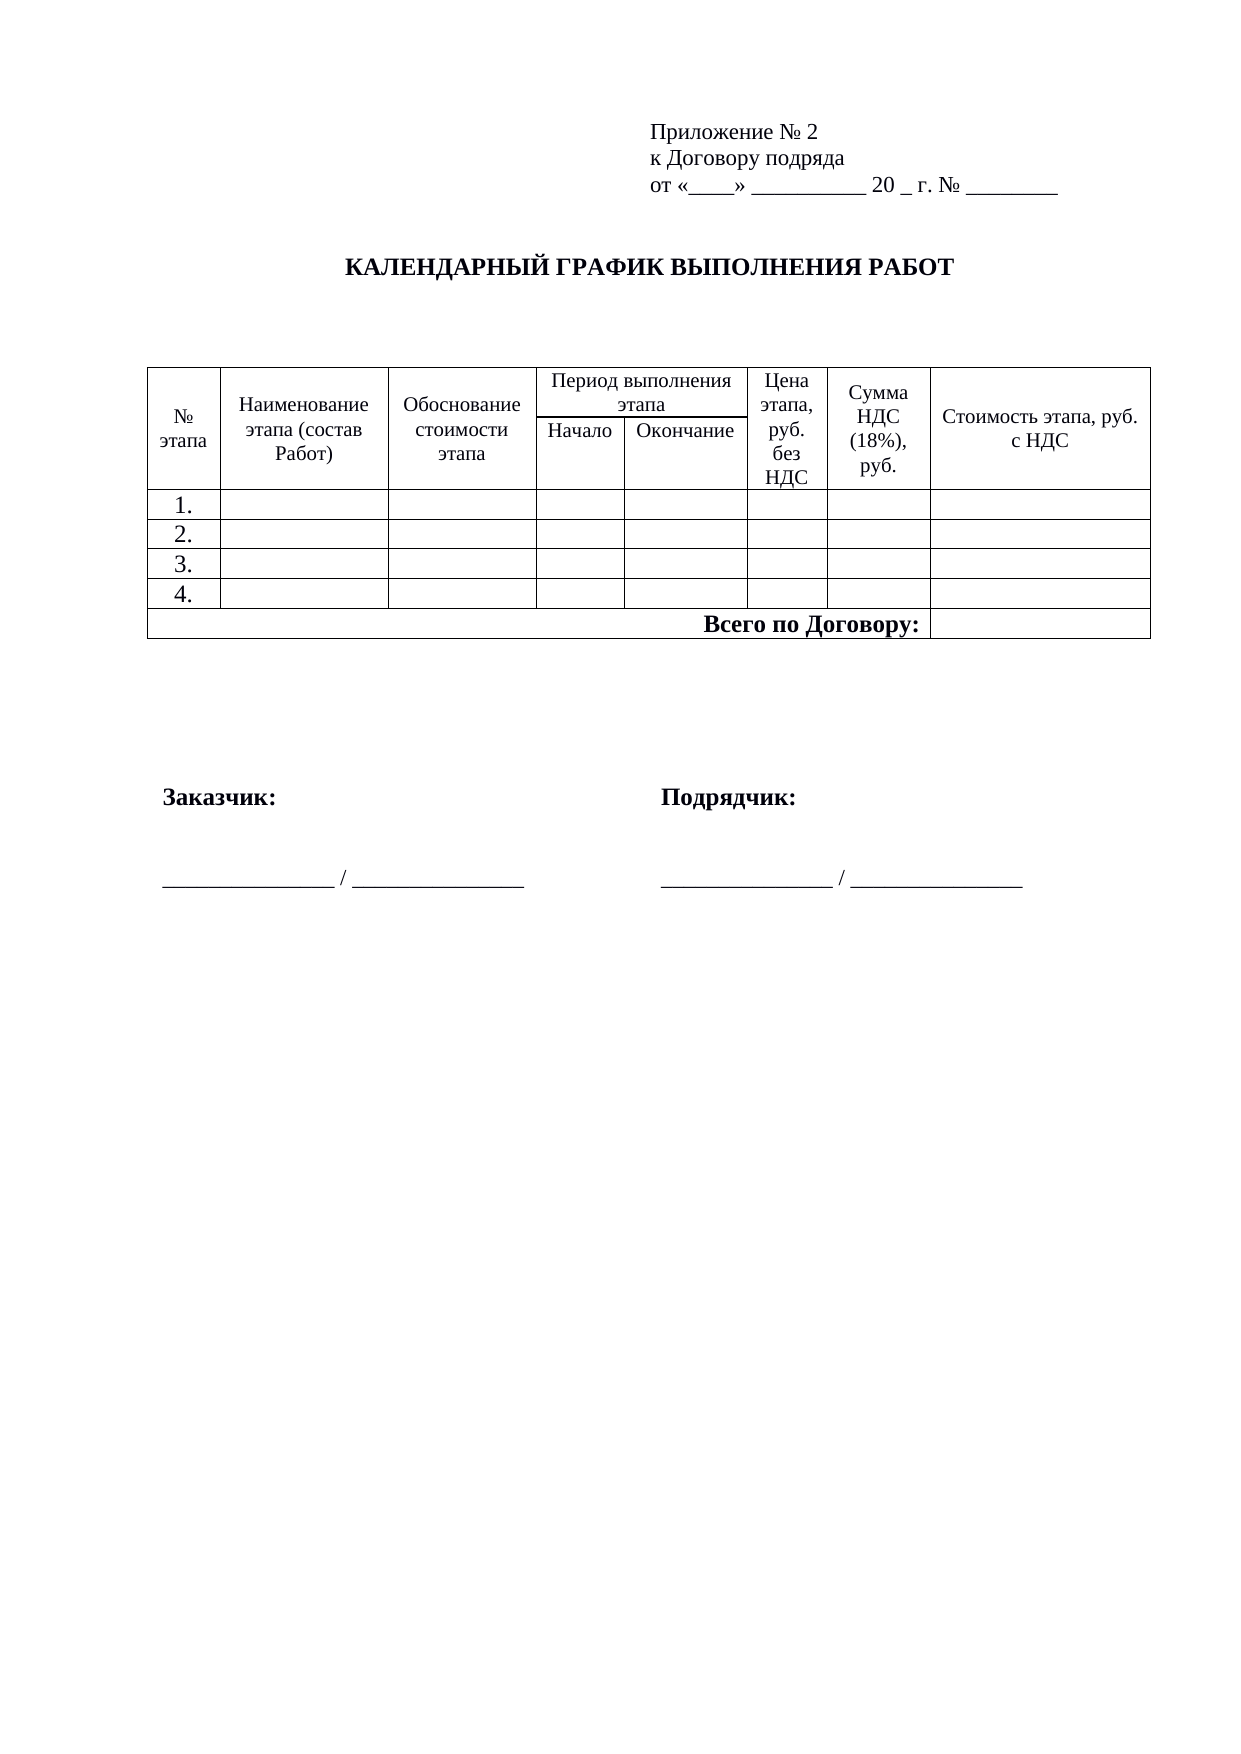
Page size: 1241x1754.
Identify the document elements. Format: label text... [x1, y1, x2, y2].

table_header Заказчик: [151, 783, 649, 811]
text Приложение № 2 [650, 118, 1152, 144]
table_cell _______________ / _______________ [650, 811, 1148, 917]
table_cell Начало [537, 418, 624, 489]
table_cell [931, 549, 1150, 578]
table_header Обоснование стоимости этапа [389, 368, 536, 489]
table_cell [221, 579, 388, 608]
table_cell _______________ / _______________ [151, 811, 649, 917]
table_cell [221, 520, 388, 548]
table_cell [931, 520, 1150, 548]
table_cell [748, 520, 827, 548]
table_cell 3. [148, 549, 220, 578]
table_cell [748, 490, 827, 518]
table_cell [748, 549, 827, 578]
table_header Подрядчик: [650, 783, 1148, 811]
table_cell [537, 549, 624, 578]
table_cell [537, 579, 624, 608]
table_cell [828, 490, 930, 518]
table_cell [389, 490, 536, 518]
text к Договору подряда [650, 144, 1152, 171]
table_cell [931, 490, 1150, 518]
table_header Цена этапа, руб. без НДС [748, 368, 827, 489]
table_header Наименование этапа (состав Работ) [221, 368, 388, 489]
table_cell 4. [148, 579, 220, 608]
table_cell [625, 520, 747, 548]
table_cell [537, 520, 624, 548]
text КАЛЕНДАРНЫЙ ГРАФИК ВЫПОЛНЕНИЯ РАБОТ [148, 252, 1152, 281]
table_header Период выполнения этапа [537, 368, 747, 416]
table_cell [389, 579, 536, 608]
table_cell [828, 549, 930, 578]
table_header Стоимость этапа, руб. с НДС [931, 368, 1150, 489]
table_cell 2. [148, 520, 220, 548]
table_cell [389, 549, 536, 578]
table_header № этапа [148, 368, 220, 489]
table_cell [625, 490, 747, 518]
table_cell 1. [148, 490, 220, 518]
table_cell Всего по Договору: [148, 609, 930, 638]
table_cell [748, 579, 827, 608]
table_header Сумма НДС (18%), руб. [828, 368, 930, 489]
table_cell Окончание [625, 418, 747, 489]
table_cell [931, 609, 1150, 638]
table_cell [625, 549, 747, 578]
table_cell [221, 490, 388, 518]
table_cell [625, 579, 747, 608]
table_cell [221, 549, 388, 578]
table_cell [828, 520, 930, 548]
table_cell [931, 579, 1150, 608]
table_cell [828, 579, 930, 608]
table_cell [537, 490, 624, 518]
table_cell [389, 520, 536, 548]
text от «____» __________ 20 _ г. № ________ [650, 171, 1152, 197]
